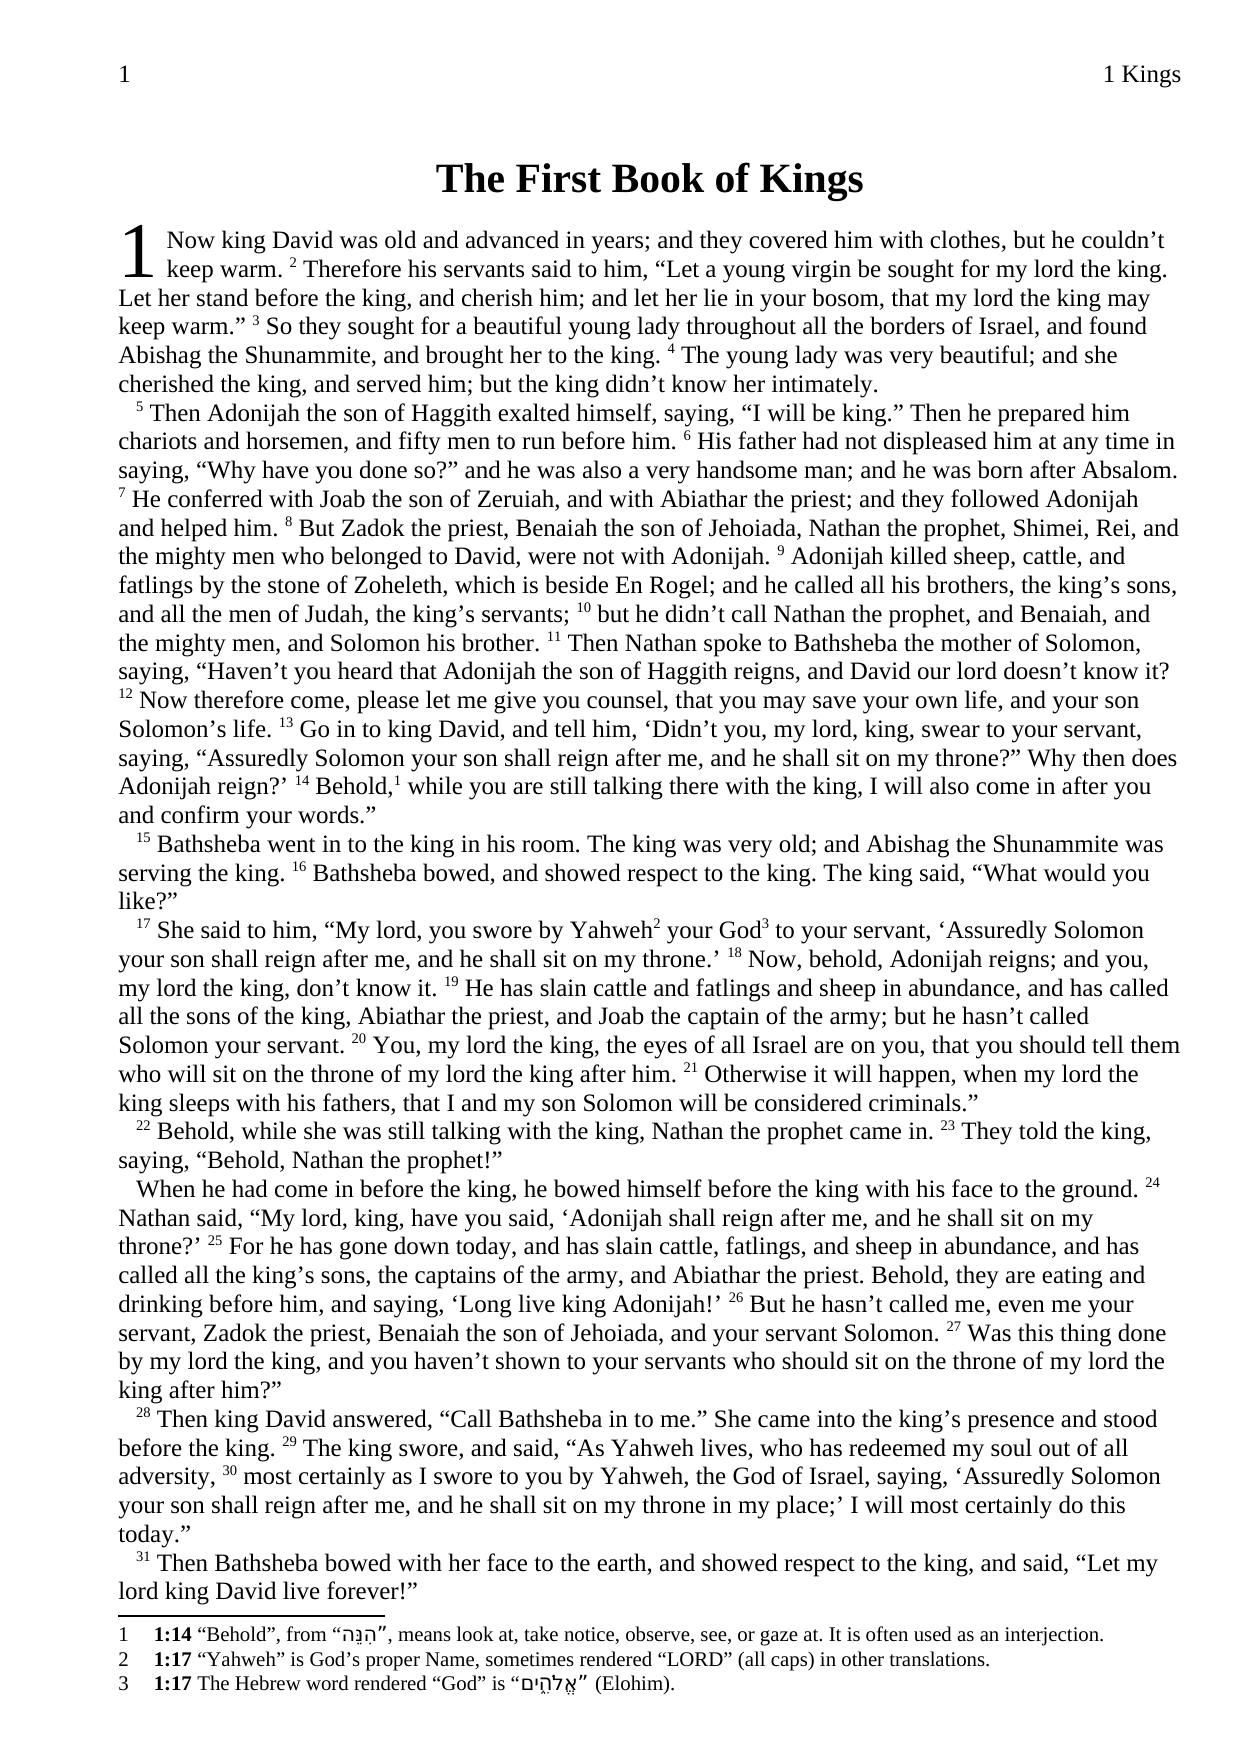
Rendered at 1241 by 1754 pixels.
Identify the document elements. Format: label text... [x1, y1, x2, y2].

text 1:14 “Behold”, from “הִנֵּה”, means look at, take notice, observe, see, or gaze at. It is often used as an interjection. [118, 1622, 1181, 1646]
text 22 Behold, while she was still talking with the king, Nathan the prophet came in. 23 They told the king, saying, “Behold, Nathan the prophet!” [118, 1116, 1181, 1174]
text The First Book of Kings [118, 153, 1181, 201]
text 1:17 The Hebrew word rendered “God” is “אֱלֹהִ֑ים” (Elohim). [118, 1671, 1181, 1695]
text 28 Then king David answered, “Call Bathsheba in to me.” She came into the king’s presence and stood before the king. 29 The king swore, and said, “As Yahweh lives, who has redeemed my soul out of all adversity, 30 most certainly as I swore to you by Yahweh, the God of Israel, saying, ‘Assuredly Solomon your son shall reign after me, and he shall sit on my throne in my place;’ I will most certainly do this today.” [118, 1404, 1181, 1548]
text 1Now king David was old and advanced in years; and they covered him with clothes, but he couldn’t keep warm. 2 Therefore his servants said to him, “Let a young virgin be sought for my lord the king. Let her stand before the king, and cherish him; and let her lie in your bosom, that my lord the king may keep warm.” 3 So they sought for a beautiful young lady throughout all the borders of Israel, and found Abishag the Shunammite, and brought her to the king. 4 The young lady was very beautiful; and she cherished the king, and served him; but the king didn’t know her intimately. [118, 225, 1181, 398]
text 31 Then Bathsheba bowed with her face to the earth, and showed respect to the king, and said, “Let my lord king David live forever!” [118, 1548, 1181, 1605]
text 15 Bathsheba went in to the king in his room. The king was very old; and Abishag the Shunammite was serving the king. 16 Bathsheba bowed, and showed respect to the king. The king said, “What would you like?” [118, 829, 1181, 915]
text 5 Then Adonijah the son of Haggith exalted himself, saying, “I will be king.” Then he prepared him chariots and horsemen, and fifty men to run before him. 6 His father had not displeased him at any time in saying, “Why have you done so?” and he was also a very handsome man; and he was born after Absalom. 7 He conferred with Joab the son of Zeruiah, and with Abiathar the priest; and they followed Adonijah and helped him. 8 But Zadok the priest, Benaiah the son of Jehoiada, Nathan the prophet, Shimei, Rei, and the mighty men who belonged to David, were not with Adonijah. 9 Adonijah killed sheep, cattle, and fatlings by the stone of Zoheleth, which is beside En Rogel; and he called all his brothers, the king’s sons, and all the men of Judah, the king’s servants; 10 but he didn’t call Nathan the prophet, and Benaiah, and the mighty men, and Solomon his brother. 11 Then Nathan spoke to Bathsheba the mother of Solomon, saying, “Haven’t you heard that Adonijah the son of Haggith reigns, and David our lord doesn’t know it? 12 Now therefore come, please let me give you counsel, that you may save your own life, and your son Solomon’s life. 13 Go in to king David, and tell him, ‘Didn’t you, my lord, king, swear to your servant, saying, “Assuredly Solomon your son shall reign after me, and he shall sit on my throne?” Why then does Adonijah reign?’ 14 Behold, while you are still talking there with the king, I will also come in after you and confirm your words.” [118, 398, 1181, 829]
text When he had come in before the king, he bowed himself before the king with his face to the ground. 24 Nathan said, “My lord, king, have you said, ‘Adonijah shall reign after me, and he shall sit on my throne?’ 25 For he has gone down today, and has slain cattle, fatlings, and sheep in abundance, and has called all the king’s sons, the captains of the army, and Abiathar the priest. Behold, they are eating and drinking before him, and saying, ‘Long live king Adonijah!’ 26 But he hasn’t called me, even me your servant, Zadok the priest, Benaiah the son of Jehoiada, and your servant Solomon. 27 Was this thing done by my lord the king, and you haven’t shown to your servants who should sit on the throne of my lord the king after him?” [118, 1174, 1181, 1404]
text 1:17 “Yahweh” is God’s proper Name, sometimes rendered “LORD” (all caps) in other translations. [118, 1646, 1181, 1671]
text 17 She said to him, “My lord, you swore by Yahweh your God to your servant, ‘Assuredly Solomon your son shall reign after me, and he shall sit on my throne.’ 18 Now, behold, Adonijah reigns; and you, my lord the king, don’t know it. 19 He has slain cattle and fatlings and sheep in abundance, and has called all the sons of the king, Abiathar the priest, and Joab the captain of the army; but he hasn’t called Solomon your servant. 20 You, my lord the king, the eyes of all Israel are on you, that you should tell them who will sit on the throne of my lord the king after him. 21 Otherwise it will happen, when my lord the king sleeps with his fathers, that I and my son Solomon will be considered criminals.” [118, 915, 1181, 1116]
